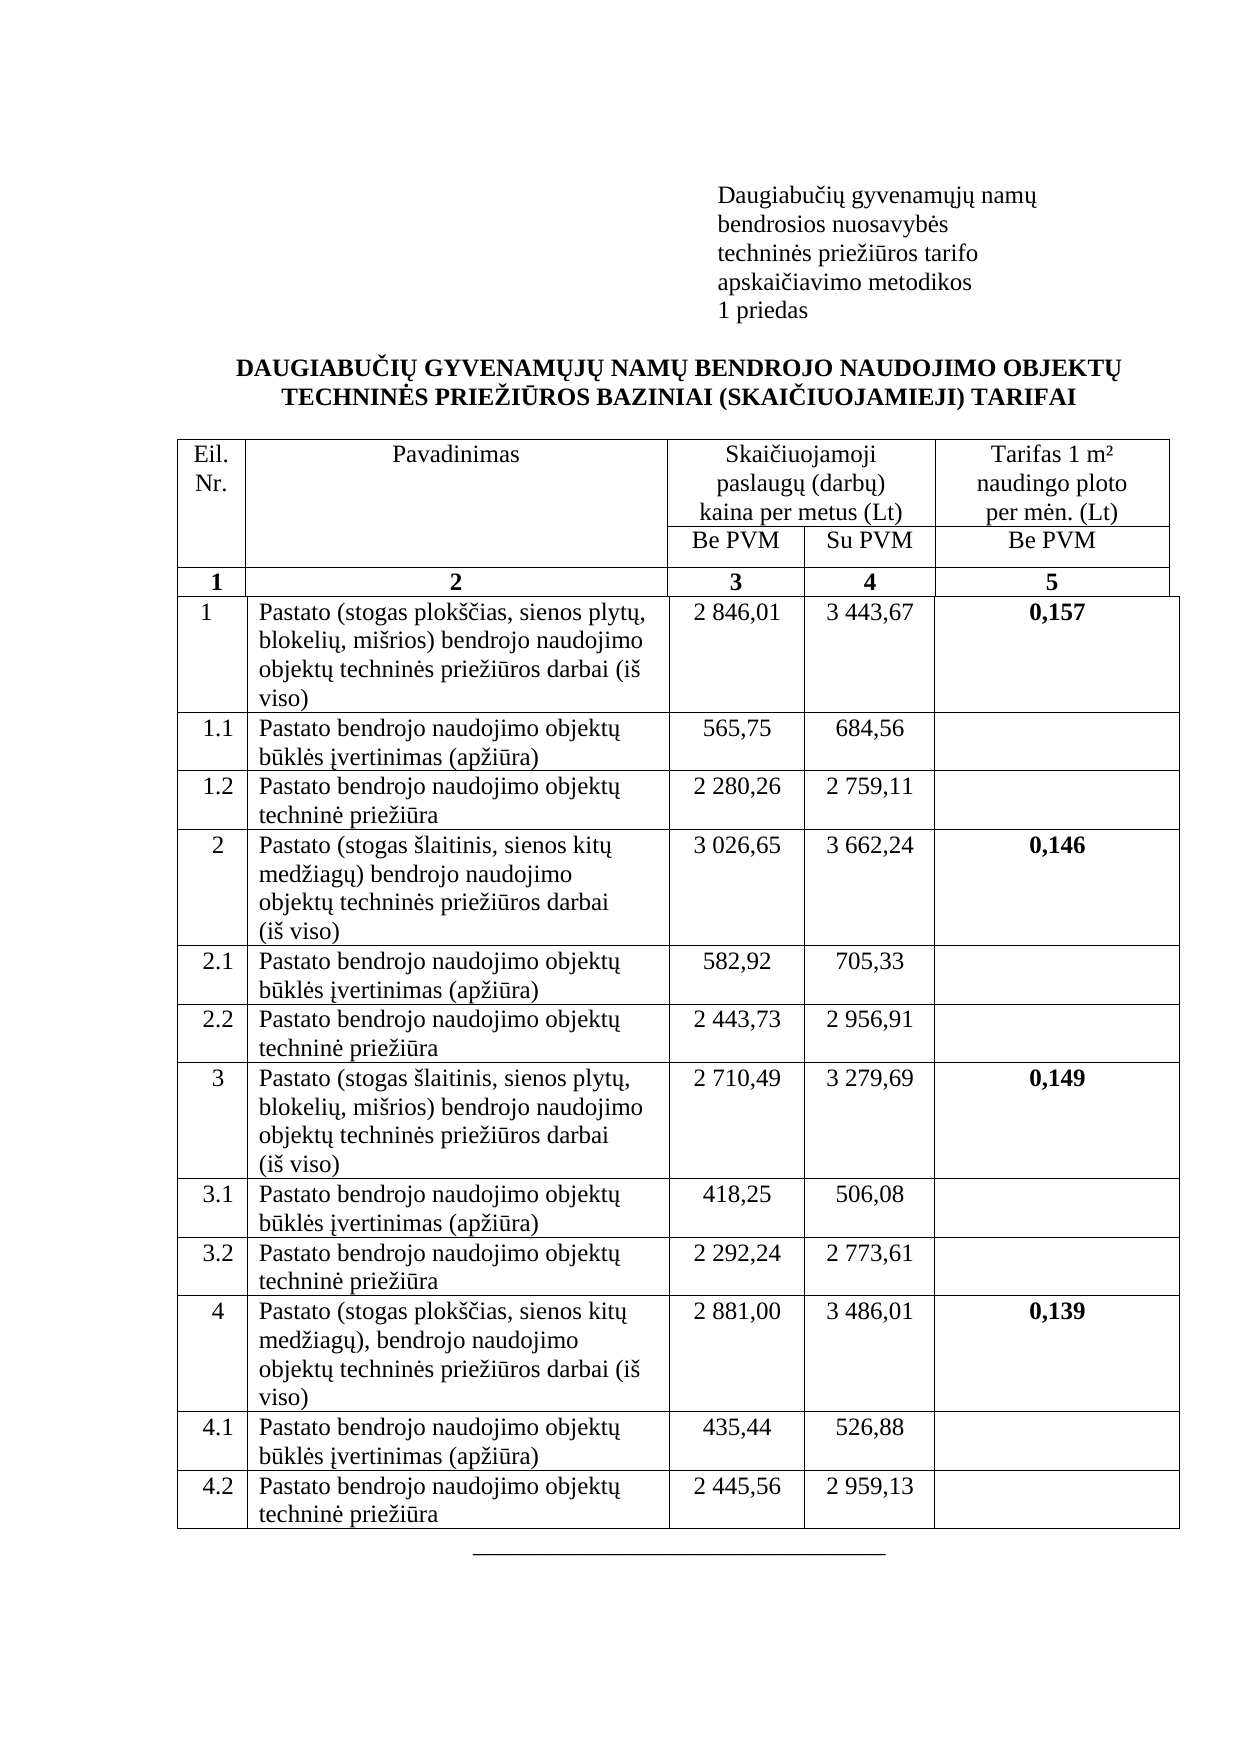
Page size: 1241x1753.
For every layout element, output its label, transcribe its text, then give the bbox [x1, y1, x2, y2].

table_cell 1.1 [178, 713, 247, 770]
table_cell 3 486,01 [805, 1296, 934, 1411]
table_header [1170, 439, 1175, 526]
table_header Eil. Nr. [178, 440, 245, 567]
table_cell 0,157 [935, 597, 1179, 712]
table_cell 4.1 [178, 1412, 247, 1470]
table_cell 2 846,01 [670, 597, 804, 712]
table_cell 2 [178, 830, 247, 945]
table_header [1175, 439, 1180, 526]
text 1 priedas [582, 295, 1181, 324]
table_cell 2 773,61 [805, 1238, 934, 1295]
table_cell Pastato bendrojo naudojimo objektų būklės įvertinimas (apžiūra) [248, 946, 669, 1003]
table_cell 705,33 [805, 946, 934, 1003]
table_cell [1170, 526, 1175, 567]
table_cell [935, 1238, 1179, 1295]
table_cell 2 280,26 [670, 771, 804, 829]
table_cell 2 445,56 [670, 1471, 804, 1528]
table_cell 2 443,73 [670, 1005, 804, 1062]
table_cell 1 [178, 597, 247, 712]
table_cell [935, 946, 1179, 1003]
table_cell 2 710,49 [670, 1063, 804, 1178]
table_cell 3 279,69 [805, 1063, 934, 1178]
table_cell Pastato bendrojo naudojimo objektų būklės įvertinimas (apžiūra) [248, 713, 669, 770]
table_cell 3 662,24 [805, 830, 934, 945]
table_cell 2.2 [178, 1005, 247, 1062]
text techninės priežiūros tarifo [582, 238, 1181, 267]
table_cell Pastato (stogas šlaitinis, sienos kitų medžiagų) bendrojo naudojimo objektų techninės priežiūros darbai (iš viso) [248, 830, 669, 945]
table_cell Be PVM [668, 527, 804, 567]
table_cell 418,25 [670, 1179, 804, 1237]
table_header Tarifas 1 m² naudingo ploto per mėn. (Lt) [936, 440, 1169, 526]
table_cell [935, 1179, 1179, 1237]
table_cell Pastato (stogas plokščias, sienos kitų medžiagų), bendrojo naudojimo objektų techninės priežiūros darbai (iš viso) [248, 1296, 669, 1411]
table_cell 2 [246, 568, 667, 596]
table_cell Pastato bendrojo naudojimo objektų techninė priežiūra [248, 1238, 669, 1295]
table_cell [935, 1471, 1179, 1528]
table_cell Pastato bendrojo naudojimo objektų techninė priežiūra [248, 1471, 669, 1528]
table_cell 3 026,65 [670, 830, 804, 945]
text _________________________________ [177, 1529, 1181, 1558]
table_cell [935, 1005, 1179, 1062]
table_cell 3 [668, 568, 804, 596]
table_cell Pastato bendrojo naudojimo objektų techninė priežiūra [248, 1005, 669, 1062]
table_cell [935, 713, 1179, 770]
table_cell 4.2 [178, 1471, 247, 1528]
table_header Skaičiuojamoji paslaugų (darbų) kaina per metus (Lt) [668, 440, 935, 526]
text apskaičiavimo metodikos [582, 267, 1181, 295]
table_cell Pastato (stogas plokščias, sienos plytų, blokelių, mišrios) bendrojo naudojimo objektų techninės priežiūros darbai (iš viso) [248, 597, 669, 712]
text DAUGIABUČIŲ GYVENAMŲJŲ NAMŲ BENDROJO NAUDOJIMO OBJEKTŲ TECHNINĖS PRIEŽIŪROS BAZINIAI (SKAIČIUOJAMIEJI) TARIFAI [177, 353, 1181, 410]
table_cell 4 [805, 568, 935, 596]
table_cell [1170, 567, 1175, 596]
table_cell 0,139 [935, 1296, 1179, 1411]
table_cell Pastato (stogas šlaitinis, sienos plytų, blokelių, mišrios) bendrojo naudojimo objektų techninės priežiūros darbai (iš viso) [248, 1063, 669, 1178]
table_cell [1175, 526, 1180, 567]
table_cell 3 443,67 [805, 597, 934, 712]
table_cell [935, 1412, 1179, 1470]
table_cell 435,44 [670, 1412, 804, 1470]
table_cell 1.2 [178, 771, 247, 829]
table_cell 2.1 [178, 946, 247, 1003]
table_cell Pastato bendrojo naudojimo objektų būklės įvertinimas (apžiūra) [248, 1179, 669, 1237]
table_cell 2 292,24 [670, 1238, 804, 1295]
table_cell [935, 771, 1179, 829]
table_cell 0,149 [935, 1063, 1179, 1178]
table_cell 526,88 [805, 1412, 934, 1470]
table_cell Be PVM [936, 527, 1169, 567]
text Daugiabučių gyvenamųjų namų [717, 180, 1181, 209]
table_cell 1 [178, 568, 245, 596]
table_cell 4 [178, 1296, 247, 1411]
table_cell 2 759,11 [805, 771, 934, 829]
table_cell 5 [936, 568, 1169, 596]
table_cell Pastato bendrojo naudojimo objektų būklės įvertinimas (apžiūra) [248, 1412, 669, 1470]
table_cell 3.2 [178, 1238, 247, 1295]
table_cell 565,75 [670, 713, 804, 770]
table_cell 684,56 [805, 713, 934, 770]
table_cell 2 956,91 [805, 1005, 934, 1062]
table_cell 0,146 [935, 830, 1179, 945]
table_cell [1175, 567, 1180, 596]
table_cell 3.1 [178, 1179, 247, 1237]
table_cell Su PVM [805, 527, 935, 567]
table_cell 506,08 [805, 1179, 934, 1237]
table_cell 2 881,00 [670, 1296, 804, 1411]
table_cell 3 [178, 1063, 247, 1178]
table_header Pavadinimas [246, 440, 667, 567]
table_cell Pastato bendrojo naudojimo objektų techninė priežiūra [248, 771, 669, 829]
table_cell 2 959,13 [805, 1471, 934, 1528]
text bendrosios nuosavybės [582, 209, 1181, 238]
table_cell 582,92 [670, 946, 804, 1003]
